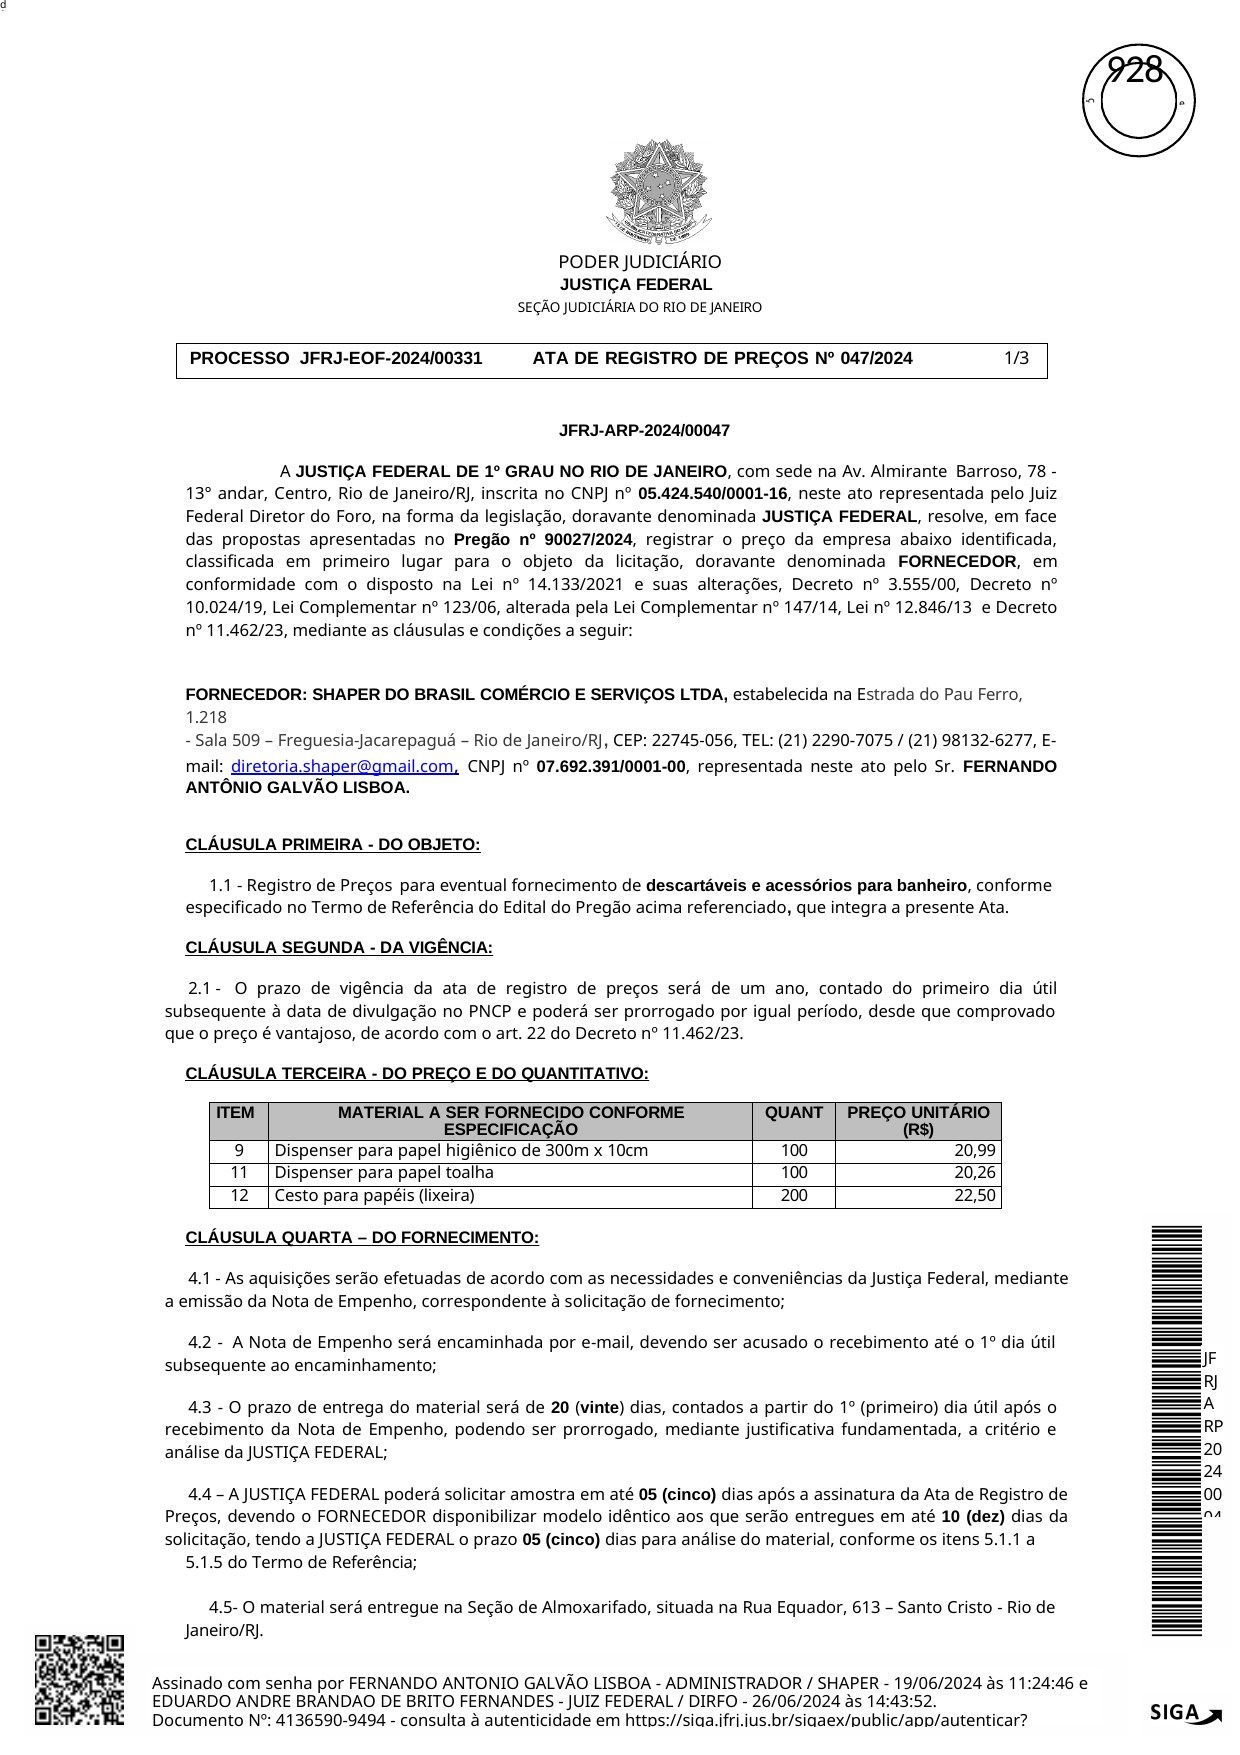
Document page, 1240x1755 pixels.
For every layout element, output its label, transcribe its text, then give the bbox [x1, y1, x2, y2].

text 5.1.5 do Termo de Referência; [185, 1550, 1069, 1573]
table_cell 11 [210, 1164, 268, 1186]
text d [0, 0, 6, 10]
table_cell 22,50 [836, 1187, 1001, 1208]
list - As aquisições serão efetuadas de acordo com as necessidades e conveniências da Justiça Federal, mediante a emissão da Nota de Empenho, correspondente à solicitação de fornecimento; [164, 1266, 1069, 1312]
table_cell Dispenser para papel toalha [269, 1164, 752, 1186]
text PROCESSO JFRJ-EOF-2024/00331 ATA DE REGISTRO DE PREÇOS Nº 047/2024 1/3 [189, 346, 1047, 370]
table_cell 20,99 [836, 1141, 1001, 1163]
text A JUSTIÇA FEDERAL DE 1º GRAU NO RIO DE JANEIRO, com sede na Av. Almirante Barroso, 78 - 13° andar, Centro, Rio de Janeiro/RJ, inscrita no CNPJ nº 05.424.540/0001-16, neste ato representada pelo Juiz Federal Diretor do Foro, na forma da legislação, doravante denominada JUSTIÇA FEDERAL, resolve, em face das propostas apresentadas no Pregão nº 90027/2024, registrar o preço da empresa abaixo identificada, classificada em primeiro lugar para o objeto da licitação, doravante denominada FORNECEDOR, em conformidade com o disposto na Lei nº 14.133/2021 e suas alterações, Decreto nº 3.555/00, Decreto nº 10.024/19, Lei Complementar nº 123/06, alterada pela Lei Complementar nº 147/14, Lei nº 12.846/13 e Decreto nº 11.462/23, mediante as cláusulas e condições a seguir: [185, 459, 1057, 641]
table_cell Cesto para papéis (lixeira) [269, 1187, 752, 1208]
list - O prazo de entrega do material será de 20 (vinte) dias, contados a partir do 1º (primeiro) dia útil após o recebimento da Nota de Empenho, podendo ser prorrogado, mediante justificativa fundamentada, a critério e análise da JUSTIÇA FEDERAL; [164, 1395, 1057, 1463]
table_cell 100 [753, 1164, 835, 1186]
table_cell 200 [753, 1187, 835, 1208]
subtitle CLÁUSULA SEGUNDA - DA VIGÊNCIA: [185, 938, 1069, 957]
text 1.1 - Registro de Preços para eventual fornecimento de descartáveis e acessórios para banheiro, conforme especificado no Termo de Referência do Edital do Pregão acima referenciado, que integra a presente Ata. [185, 873, 1069, 919]
text - Sala 509 – Freguesia-Jacarepaguá – Rio de Janeiro/RJ, CEP: 22745-056, TEL: (21) 2290-7075 / (21) 98132-6277, E-mail: diretoria.shaper@gmail.com, CNPJ nº 07.692.391/0001-00, representada neste ato pelo Sr. FERNANDO ANTÔNIO GALVÃO LISBOA. [185, 728, 1057, 797]
table_cell Dispenser para papel higiênico de 300m x 10cm [269, 1141, 752, 1163]
table_header QUANT [753, 1103, 835, 1140]
text ç [1085, 98, 1099, 106]
table_header MATERIAL A SER FORNECIDO CONFORME ESPECIFICAÇÃO [269, 1103, 752, 1140]
list - O prazo de vigência da ata de registro de preços será de um ano, contado do primeiro dia útil subsequente à data de divulgação no PNCP e poderá ser prorrogado por igual período, desde que comprovado que o preço é vantajoso, de acordo com o art. 22 do Decreto nº 11.462/23. [164, 976, 1057, 1044]
table_cell 12 [210, 1187, 268, 1208]
text e [1179, 97, 1193, 105]
table_header ITEM [210, 1103, 268, 1140]
table_cell 9 [210, 1141, 268, 1163]
text JFRJARP202400047A [1203, 1347, 1224, 1517]
table_cell 20,26 [836, 1164, 1001, 1186]
table_cell 100 [753, 1141, 835, 1163]
subtitle CLÁUSULA TERCEIRA - DO PREÇO E DO QUANTITATIVO: [185, 1063, 1069, 1083]
text FORNECEDOR: SHAPER DO BRASIL COMÉRCIO E SERVIÇOS LTDA, estabelecida na Estrada do Pau Ferro, 1.218 [185, 683, 1069, 728]
text CLÁUSULA QUARTA – DO FORNECIMENTO: [185, 1228, 1069, 1247]
table_header PREÇO UNITÁRIO (R$) [836, 1103, 1001, 1140]
list - A Nota de Empenho será encaminhada por e-mail, devendo ser acusado o recebimento até o 1º dia útil subsequente ao encaminhamento; [164, 1331, 1057, 1376]
subtitle JFRJ-ARP-2024/00047 [221, 421, 1069, 440]
list – A JUSTIÇA FEDERAL poderá solicitar amostra em até 05 (cinco) dias após a assinatura da Ata de Registro de Preços, devendo o FORNECEDOR disponibilizar modelo idêntico aos que serão entregues em até 10 (dez) dias da solicitação, tendo a JUSTIÇA FEDERAL o prazo 05 (cinco) dias para análise do material, conforme os itens 5.1.1 a [164, 1482, 1069, 1550]
subtitle CLÁUSULA PRIMEIRA - DO OBJETO: [185, 835, 1069, 854]
text 4.5- O material será entregue na Seção de Almoxarifado, situada na Rua Equador, 613 – Santo Cristo - Rio de Janeiro/RJ. [185, 1596, 1069, 1641]
